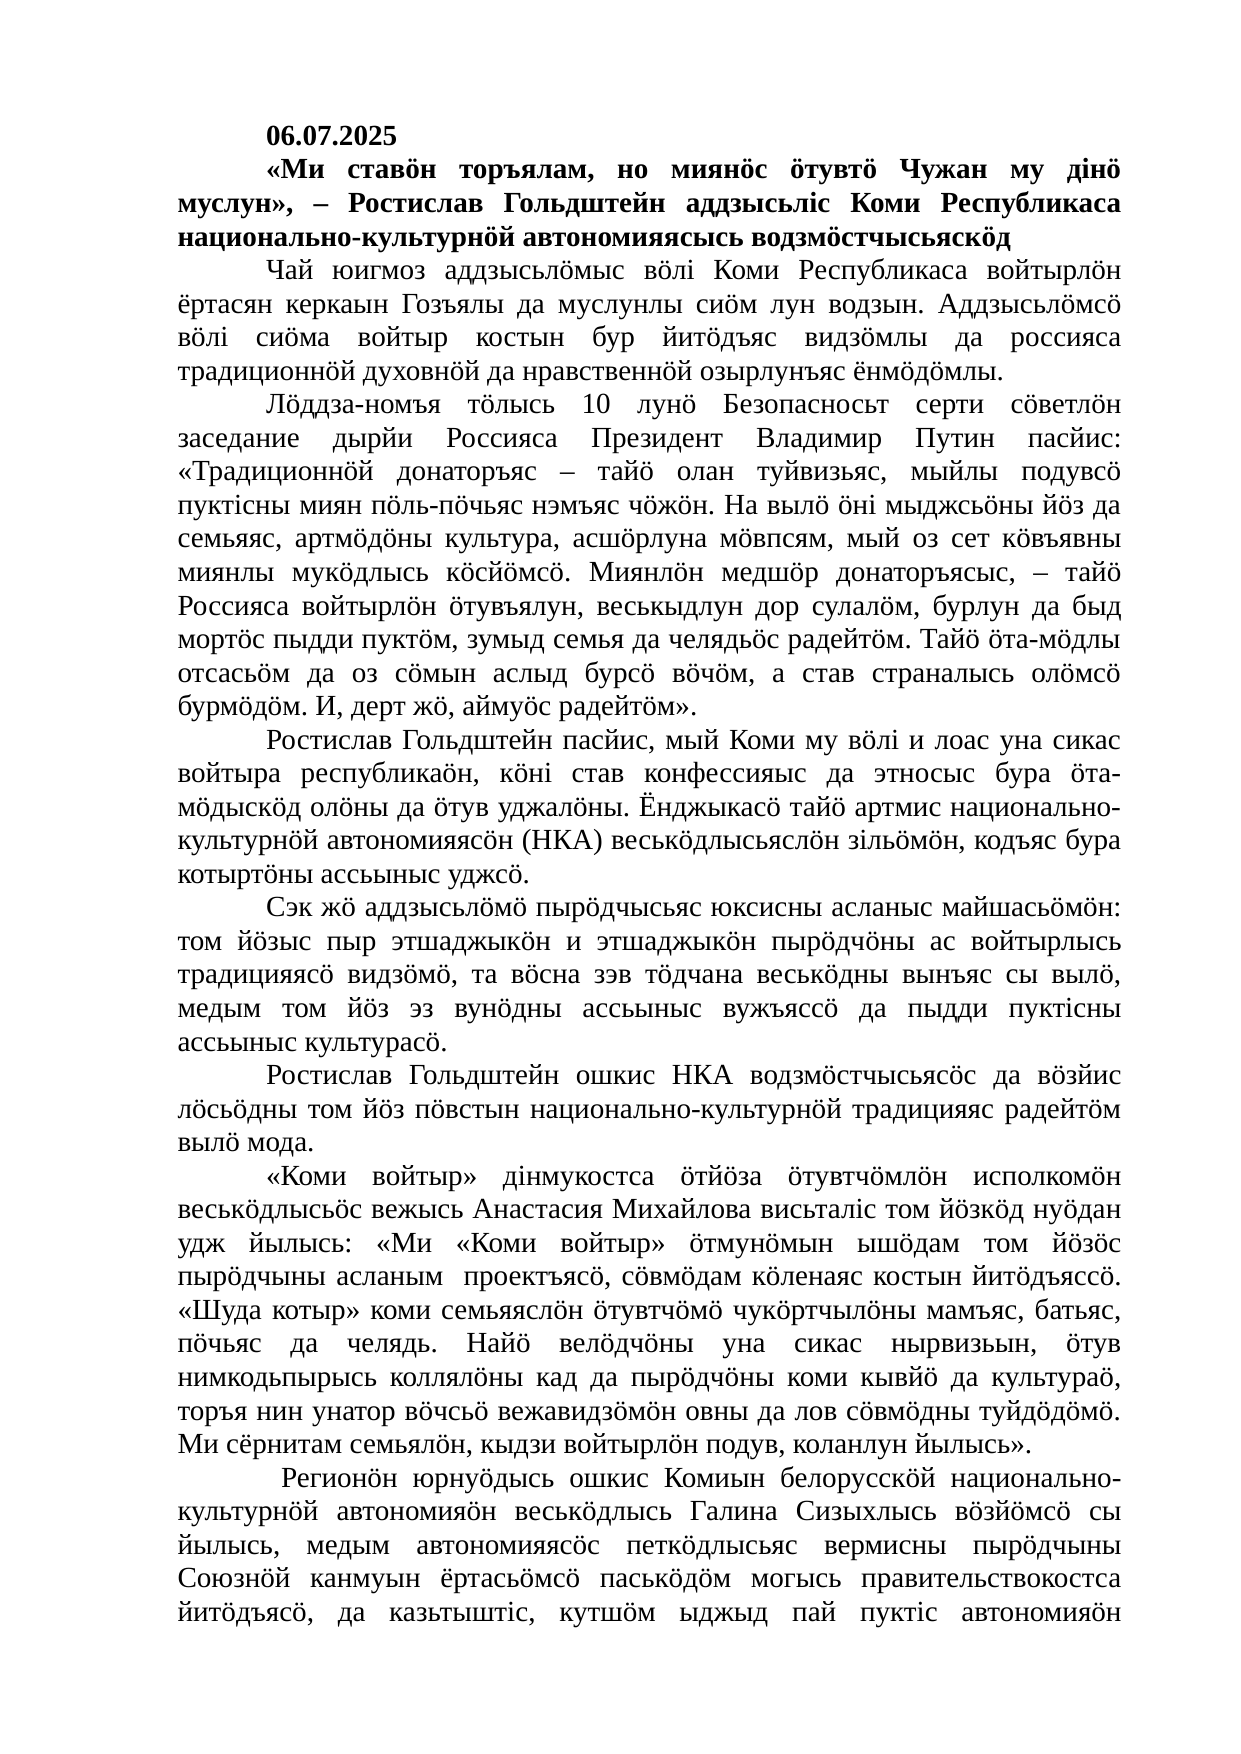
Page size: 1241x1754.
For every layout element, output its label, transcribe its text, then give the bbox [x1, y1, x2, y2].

text Регионӧн юрнуӧдысь ошкис Комиын белорусскӧй национально-культурнӧй автономияӧн веськӧдлысь Галина Сизыхлысь вӧзйӧмсӧ сы йылысь, медым автономияясӧс петкӧдлысьяс вермисны пырӧдчыны Союзнӧй канмуын ёртасьӧмсӧ паськӧдӧм могысь правительствокостса йитӧдъясӧ, да казьтыштіс, кутшӧм ыджыд пай пуктіс автономияӧн [177, 1460, 1122, 1627]
text Ростислав Гольдштейн пасйис, мый Коми му вӧлі и лоас уна сикас войтыра республикаӧн, кӧні став конфессияыс да этносыс бура ӧта-мӧдыскӧд олӧны да ӧтув уджалӧны. Ёнджыкасӧ тайӧ артмис национально-культурнӧй автономияясӧн (НКА) веськӧдлысьяслӧн зільӧмӧн, кодъяс бура котыртӧны ассьыныс уджсӧ. [177, 722, 1122, 889]
text «Ми ставӧн торъялам, но миянӧс ӧтувтӧ Чужан му дінӧ муслун», – Ростислав Гольдштейн аддзысьліс Коми Республикаса национально-культурнӧй автономияясысь водзмӧстчысьяскӧд [177, 152, 1122, 252]
text Чай юигмоз аддзысьлӧмыс вӧлі Коми Республикаса войтырлӧн ёртасян керкаын Гозъялы да муслунлы сиӧм лун водзын. Аддзысьлӧмсӧ вӧлі сиӧма войтыр костын бур йитӧдъяс видзӧмлы да россияса традиционнӧй духовнӧй да нравственнӧй озырлунъяс ёнмӧдӧмлы. [177, 252, 1122, 386]
text «Коми войтыр» дінмукостса ӧтйӧза ӧтувтчӧмлӧн исполкомӧн веськӧдлысьӧс вежысь Анастасия Михайлова висьталіс том йӧзкӧд нуӧдан удж йылысь: «Ми «Коми войтыр» ӧтмунӧмын ышӧдам том йӧзӧс пырӧдчыны асланым проектъясӧ, сӧвмӧдам кӧленаяс костын йитӧдъяссӧ. «Шуда котыр» коми семьяяслӧн ӧтувтчӧмӧ чукӧртчылӧны мамъяс, батьяс, пӧчьяс да челядь. Найӧ велӧдчӧны уна сикас нырвизьын, ӧтув нимкодьпырысь коллялӧны кад да пырӧдчӧны коми кывйӧ да культураӧ, торъя нин унатор вӧчсьӧ вежавидзӧмӧн овны да лов сӧвмӧдны туйдӧдӧмӧ. Ми сёрнитам семьялӧн, кыдзи войтырлӧн подув, коланлун йылысь». [177, 1158, 1122, 1460]
text 06.07.2025 [177, 118, 1122, 152]
text Лӧддза-номъя тӧлысь 10 лунӧ Безопасносьт серти сӧветлӧн заседание дырйи Россияса Президент Владимир Путин пасйис: «Традиционнӧй донаторъяс – тайӧ олан туйвизьяс, мыйлы подувсӧ пуктісны миян пӧль-пӧчьяс нэмъяс чӧжӧн. На вылӧ ӧні мыджсьӧны йӧз да семьяяс, артмӧдӧны культура, асшӧрлуна мӧвпсям, мый оз сет кӧвъявны миянлы мукӧдлысь кӧсйӧмсӧ. Миянлӧн медшӧр донаторъясыс, – тайӧ Россияса войтырлӧн ӧтувъялун, веськыдлун дор сулалӧм, бурлун да быд мортӧс пыдди пуктӧм, зумыд семья да челядьӧс радейтӧм. Тайӧ ӧта-мӧдлы отсасьӧм да оз сӧмын аслыд бурсӧ вӧчӧм, а став страналысь олӧмсӧ бурмӧдӧм. И, дерт жӧ, аймуӧс радейтӧм». [177, 386, 1122, 722]
text Ростислав Гольдштейн ошкис НКА водзмӧстчысьясӧс да вӧзйис лӧсьӧдны том йӧз пӧвстын национально-культурнӧй традицияяс радейтӧм вылӧ мода. [177, 1057, 1122, 1158]
text Сэк жӧ аддзысьлӧмӧ пырӧдчысьяс юксисны асланыс майшасьӧмӧн: том йӧзыс пыр этшаджыкӧн и этшаджыкӧн пырӧдчӧны ас войтырлысь традицияясӧ видзӧмӧ, та вӧсна зэв тӧдчана веськӧдны вынъяс сы вылӧ, медым том йӧз эз вунӧдны ассьыныс вужъяссӧ да пыдди пуктісны ассьыныс культурасӧ. [177, 889, 1122, 1057]
